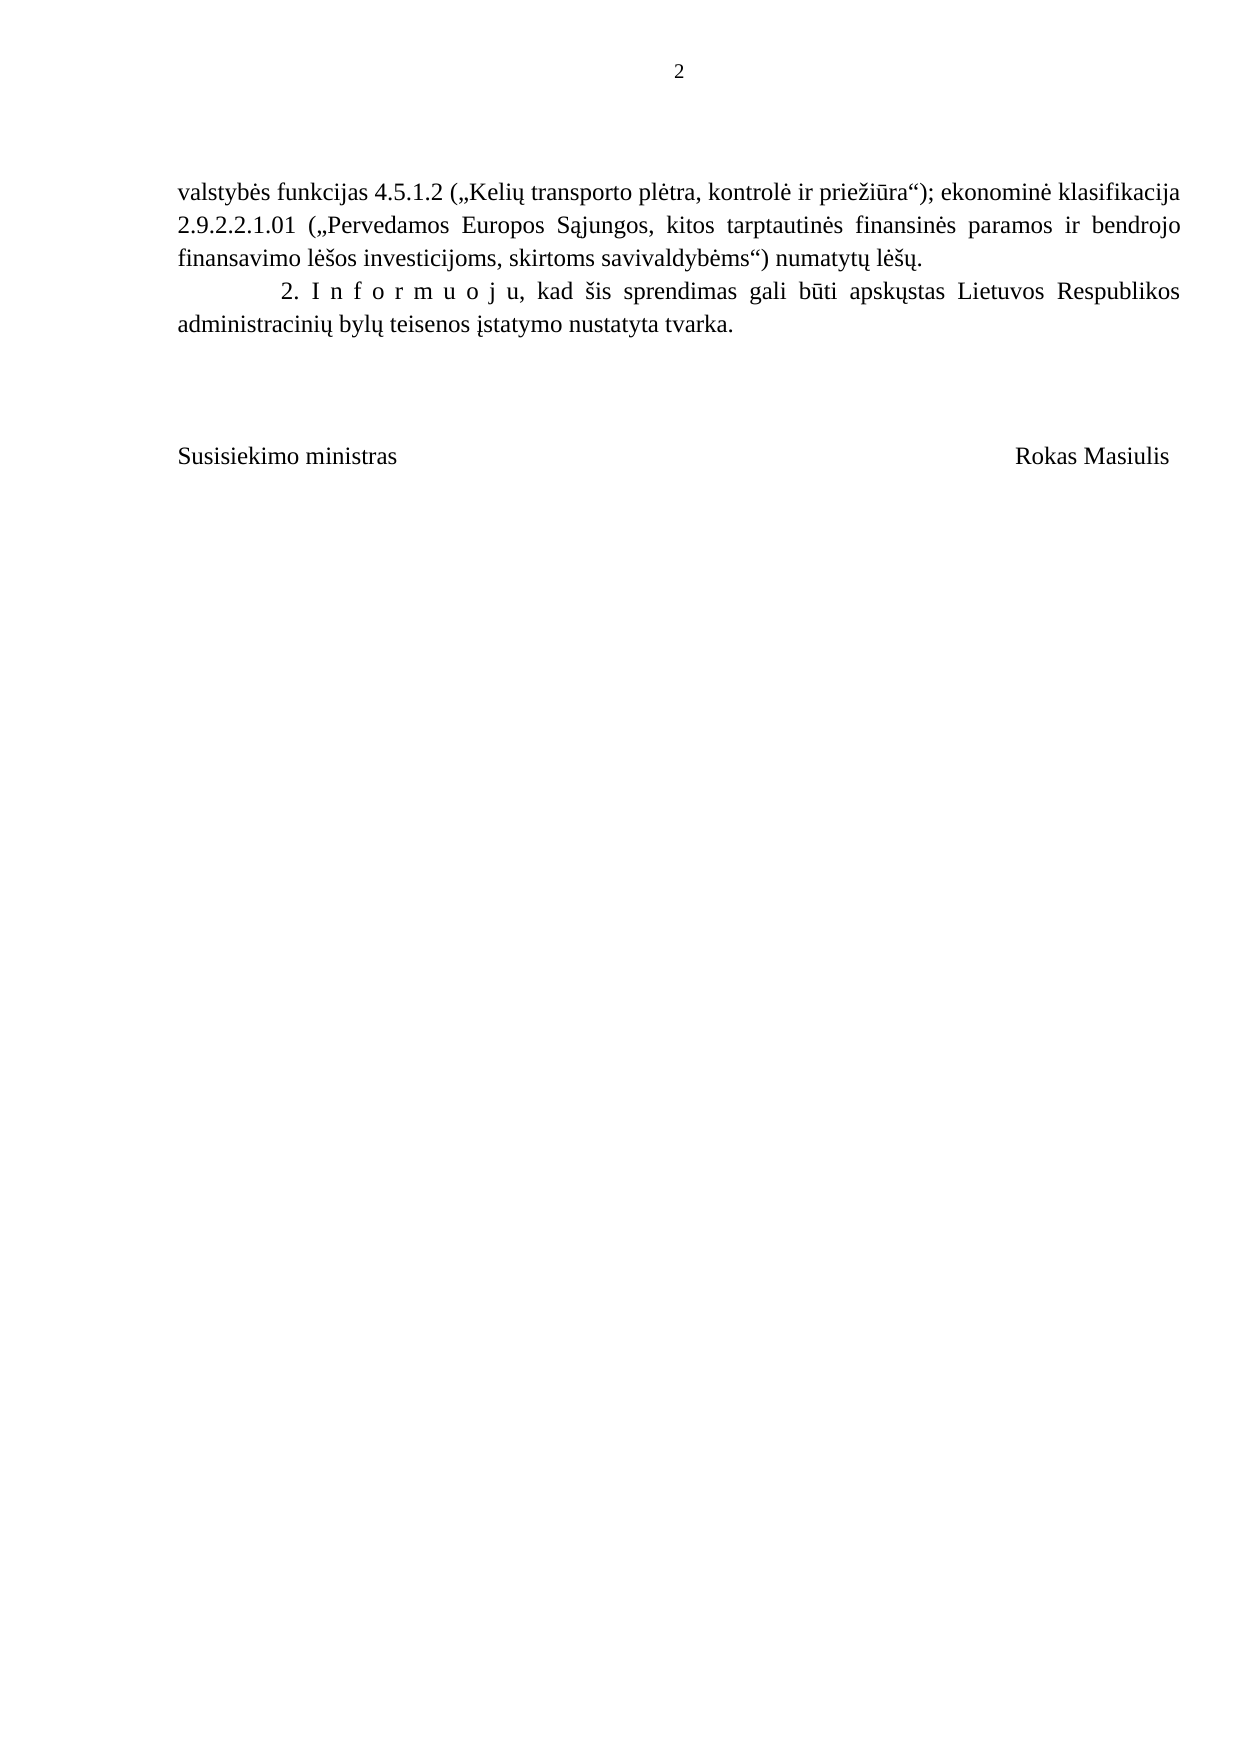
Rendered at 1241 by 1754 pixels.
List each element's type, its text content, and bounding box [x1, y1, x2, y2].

text valstybės funkcijas 4.5.1.2 („Kelių transporto plėtra, kontrolė ir priežiūra“); ekonominė klasifikacija 2.9.2.2.1.01 („Pervedamos Europos Sąjungos, kitos tarptautinės finansinės paramos ir bendrojo finansavimo lėšos investicijoms, skirtoms savivaldybėms“) numatytų lėšų. [177, 177, 1181, 272]
text Susisiekimo ministras Rokas Masiulis [177, 441, 1181, 470]
text 2. Informuoju, kad šis sprendimas gali būti apskųstas Lietuvos Respublikos administracinių bylų teisenos įstatymo nustatyta tvarka. [177, 276, 1181, 338]
